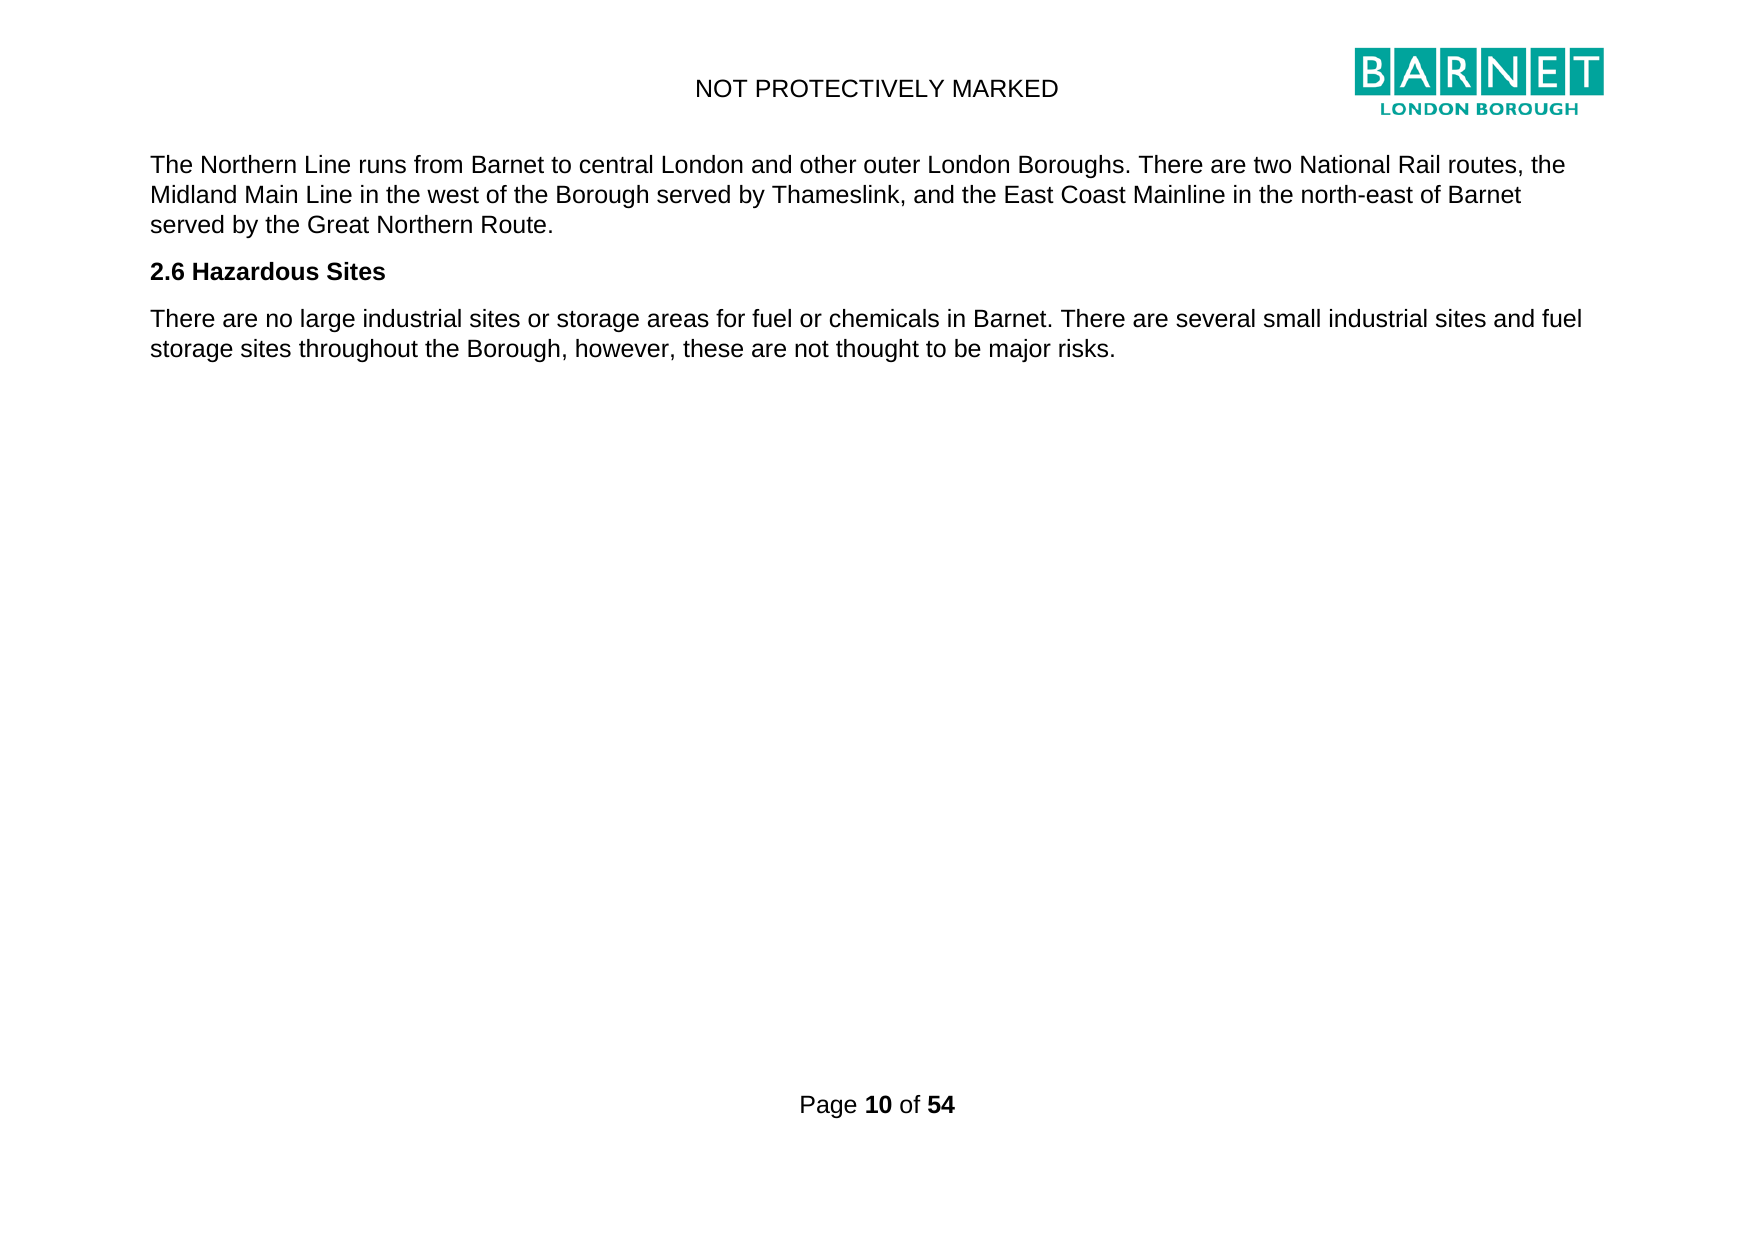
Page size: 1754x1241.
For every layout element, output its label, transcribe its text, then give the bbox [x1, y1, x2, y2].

text There are no large industrial sites or storage areas for fuel or chemicals in Barnet. There are several small industrial sites and fuel storage sites throughout the Borough, however, these are not thought to be major risks. [150, 304, 1604, 363]
text The Northern Line runs from Barnet to central London and other outer London Boroughs. There are two National Rail routes, the Midland Main Line in the west of the Borough served by Thameslink, and the East Coast Mainline in the north-east of Barnet served by the Great Northern Route. [150, 150, 1604, 239]
text 2.6 Hazardous Sites [150, 257, 1604, 286]
